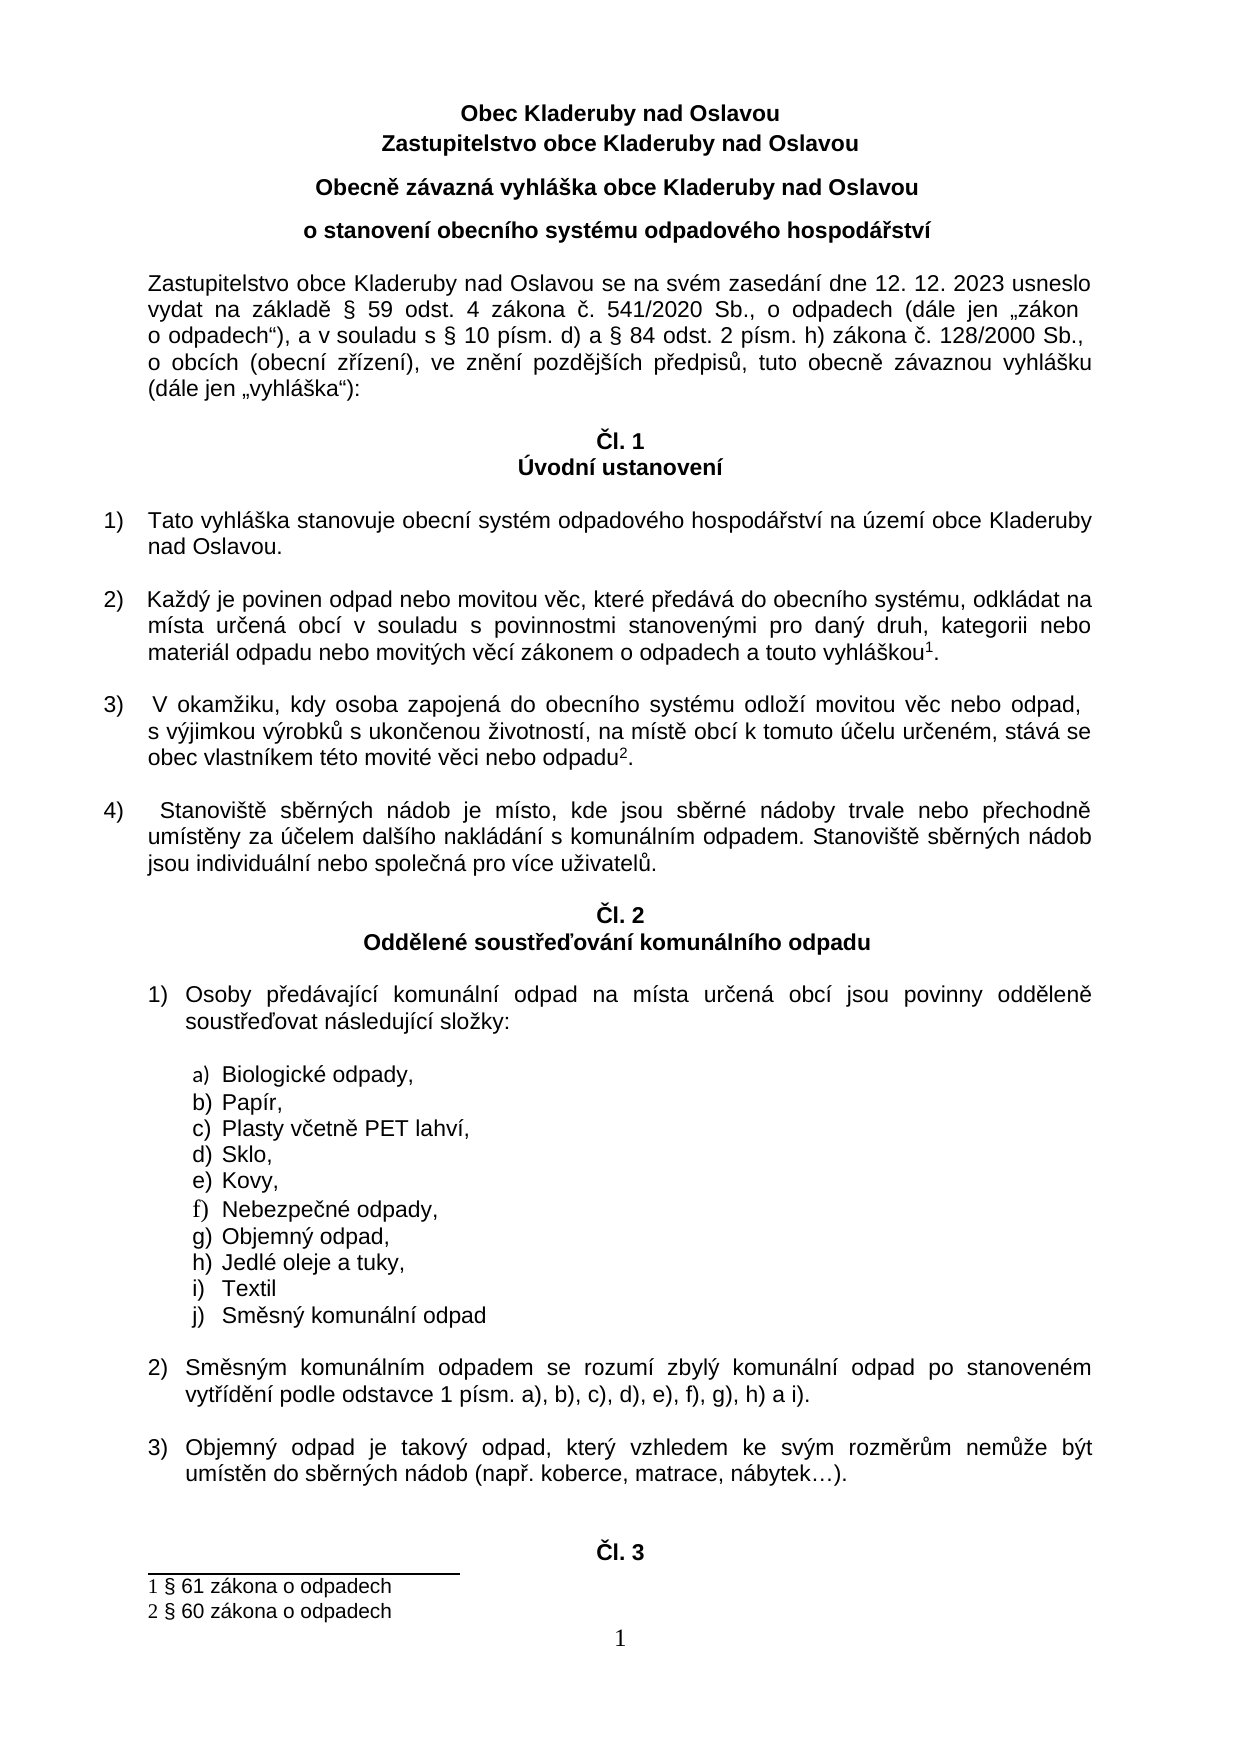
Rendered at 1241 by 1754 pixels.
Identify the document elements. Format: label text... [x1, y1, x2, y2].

list Nebezpečné odpady, [192, 1194, 1092, 1223]
list § 60 zákona o odpadech [148, 1598, 1092, 1623]
text Oddělené soustřeďování komunálního odpadu [148, 929, 1092, 955]
text Čl. 2 [148, 902, 1092, 929]
text Zastupitelstvo obce Kladeruby nad Oslavou se na svém zasedání dne 12. 12. 2023 usneslo vydat na základě § 59 odst. 4 zákona č. 541/2020 Sb., o odpadech (dále jen „zákon o odpadech“), a v souladu s § 10 písm. d) a § 84 odst. 2 písm. h) zákona č. 128/2000 Sb., o obcích (obecní zřízení), ve znění pozdějších předpisů, tuto obecně závaznou vyhlášku (dále jen „vyhláška“): [148, 270, 1092, 402]
list Kovy, [192, 1167, 1092, 1194]
list Jedlé oleje a tuky, [192, 1249, 1092, 1275]
list Objemný odpad, [192, 1223, 1092, 1249]
list Sklo, [192, 1141, 1092, 1167]
list Plasty včetně PET lahví, [192, 1115, 1092, 1141]
list Biologické odpady, [192, 1060, 1092, 1088]
list Objemný odpad je takový odpad, který vzhledem ke svým rozměrům nemůže být umístěn do sběrných nádob (např. koberce, matrace, nábytek…). [148, 1433, 1092, 1486]
list Osoby předávající komunální odpad na místa určená obcí jsou povinny odděleně soustřeďovat následující složky: [148, 981, 1092, 1034]
text Obecně závazná vyhláška obce Kladeruby nad Oslavou [148, 174, 1092, 200]
list Tato vyhláška stanovuje obecní systém odpadového hospodářství na území obce Kladeruby nad Oslavou. [103, 507, 1092, 560]
list Každý je povinen odpad nebo movitou věc, které předává do obecního systému, odkládat na místa určená obcí v souladu s povinnostmi stanovenými pro daný druh, kategorii nebo materiál odpadu nebo movitých věcí zákonem o odpadech a touto vyhláškou. [103, 586, 1092, 665]
subtitle Úvodní ustanovení [148, 454, 1092, 481]
text Čl. 1 [148, 428, 1092, 454]
list Textil [192, 1275, 1092, 1302]
text o stanovení obecního systému odpadového hospodářství [148, 217, 1092, 243]
list Papír, [192, 1088, 1092, 1115]
list § 61 zákona o odpadech [148, 1574, 1092, 1598]
list Směsným komunálním odpadem se rozumí zbylý komunální odpad po stanoveném vytřídění podle odstavce 1 písm. a), b), c), d), e), f), g), h) a i). [148, 1354, 1092, 1407]
text Obec Kladeruby nad Oslavou [148, 100, 1092, 127]
list V okamžiku, kdy osoba zapojená do obecního systému odloží movitou věc nebo odpad, s výjimkou výrobků s ukončenou životností, na místě obcí k tomuto účelu určeném, stává se obec vlastníkem této movité věci nebo odpadu. [103, 691, 1092, 771]
list Stanoviště sběrných nádob je místo, kde jsou sběrné nádoby trvale nebo přechodně umístěny za účelem dalšího nakládání s komunálním odpadem. Stanoviště sběrných nádob jsou individuální nebo společná pro více uživatelů. [103, 797, 1092, 876]
list Směsný komunální odpad [192, 1302, 1092, 1328]
text Zastupitelstvo obce Kladeruby nad Oslavou [148, 130, 1092, 157]
text Čl. 3 [148, 1539, 1092, 1565]
